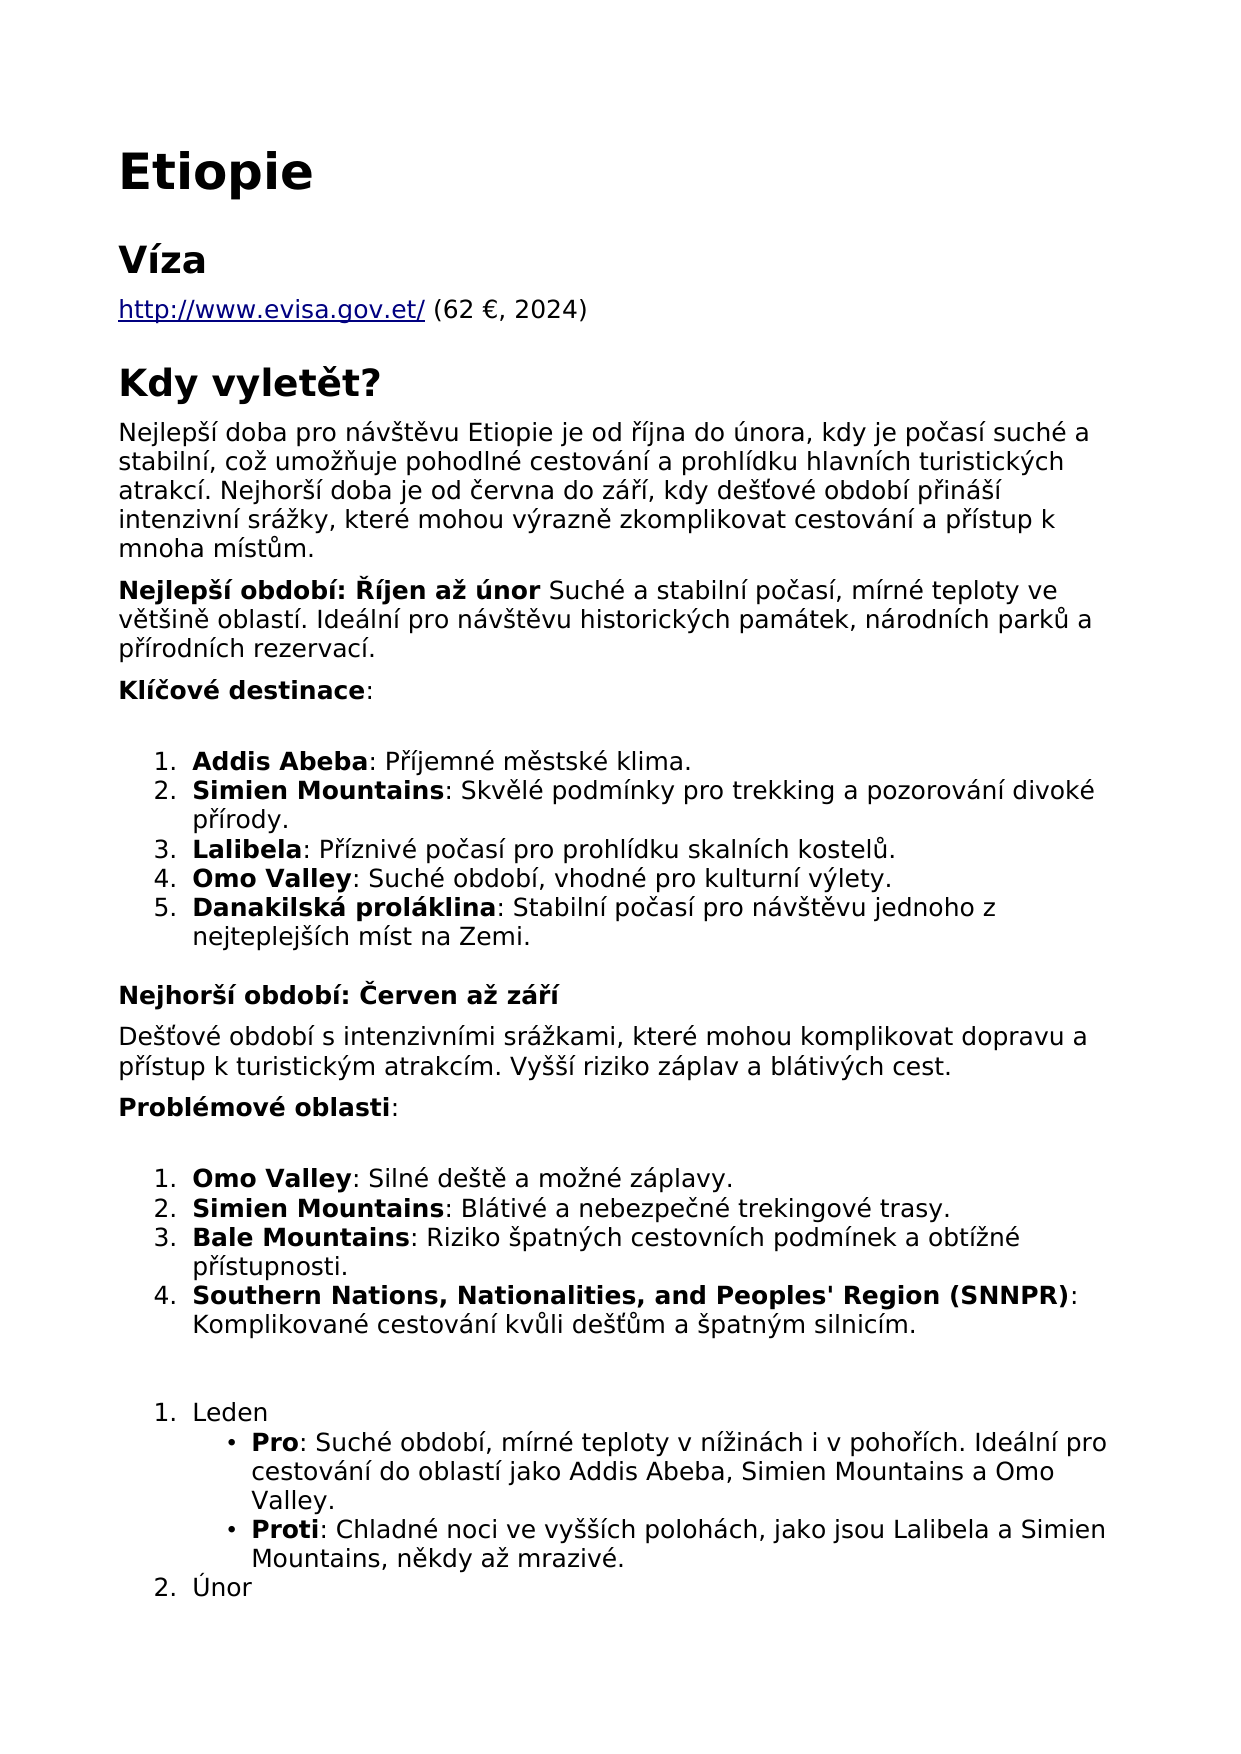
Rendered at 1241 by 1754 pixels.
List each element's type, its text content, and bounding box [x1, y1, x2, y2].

list Danakilská proláklina: Stabilní počasí pro návštěvu jednoho z nejteplejších míst na Zemi. [177, 893, 1122, 951]
text Nejhorší období: Červen až září [118, 981, 1122, 1010]
list Omo Valley: Silné deště a možné záplavy. [177, 1164, 1122, 1194]
list Lalibela: Příznivé počasí pro prohlídku skalních kostelů. [177, 835, 1122, 864]
text Nejlepší doba pro návštěvu Etiopie je od října do února, kdy je počasí suché a stabilní, což umožňuje pohodlné cestování a prohlídku hlavních turistických atrakcí. Nejhorší doba je od června do září, kdy dešťové období přináší intenzivní srážky, které mohou výrazně zkomplikovat cestování a přístup k mnoha místům. [118, 418, 1122, 564]
subtitle Kdy vyletět? [118, 362, 1122, 405]
subtitle Etiopie [118, 143, 1122, 201]
list Addis Abeba: Příjemné městské klima. [177, 747, 1122, 776]
list Southern Nations, Nationalities, and Peoples' Region (SNNPR): Komplikované cestování kvůli dešťům a špatným silnicím. [177, 1281, 1122, 1339]
list Pro: Suché období, mírné teploty v nížinách i v pohořích. Ideální pro cestování do oblastí jako Addis Abeba, Simien Mountains a Omo Valley. [236, 1428, 1122, 1515]
text Klíčové destinace: [118, 676, 1122, 705]
subtitle Víza [118, 239, 1122, 282]
text Problémové oblasti: [118, 1093, 1122, 1123]
list Únor [177, 1573, 1122, 1603]
text Dešťové období s intenzivními srážkami, které mohou komplikovat dopravu a přístup k turistickým atrakcím. Vyšší riziko záplav a blátivých cest. [118, 1023, 1122, 1081]
list Simien Mountains: Blátivé a nebezpečné trekingové trasy. [177, 1194, 1122, 1223]
list Bale Mountains: Riziko špatných cestovních podmínek a obtížné přístupnosti. [177, 1223, 1122, 1281]
text Nejlepší období: Říjen až únor Suché a stabilní počasí, mírné teploty ve většině oblastí. Ideální pro návštěvu historických památek, národních parků a přírodních rezervací. [118, 576, 1122, 664]
text http://www.evisa.gov.et/ (62 €, 2024) [118, 295, 1122, 324]
list Leden [177, 1398, 1122, 1428]
list Omo Valley: Suché období, vhodné pro kulturní výlety. [177, 864, 1122, 893]
list Proti: Chladné noci ve vyšších polohách, jako jsou Lalibela a Simien Mountains, někdy až mrazivé. [236, 1515, 1122, 1573]
list Simien Mountains: Skvělé podmínky pro trekking a pozorování divoké přírody. [177, 776, 1122, 835]
